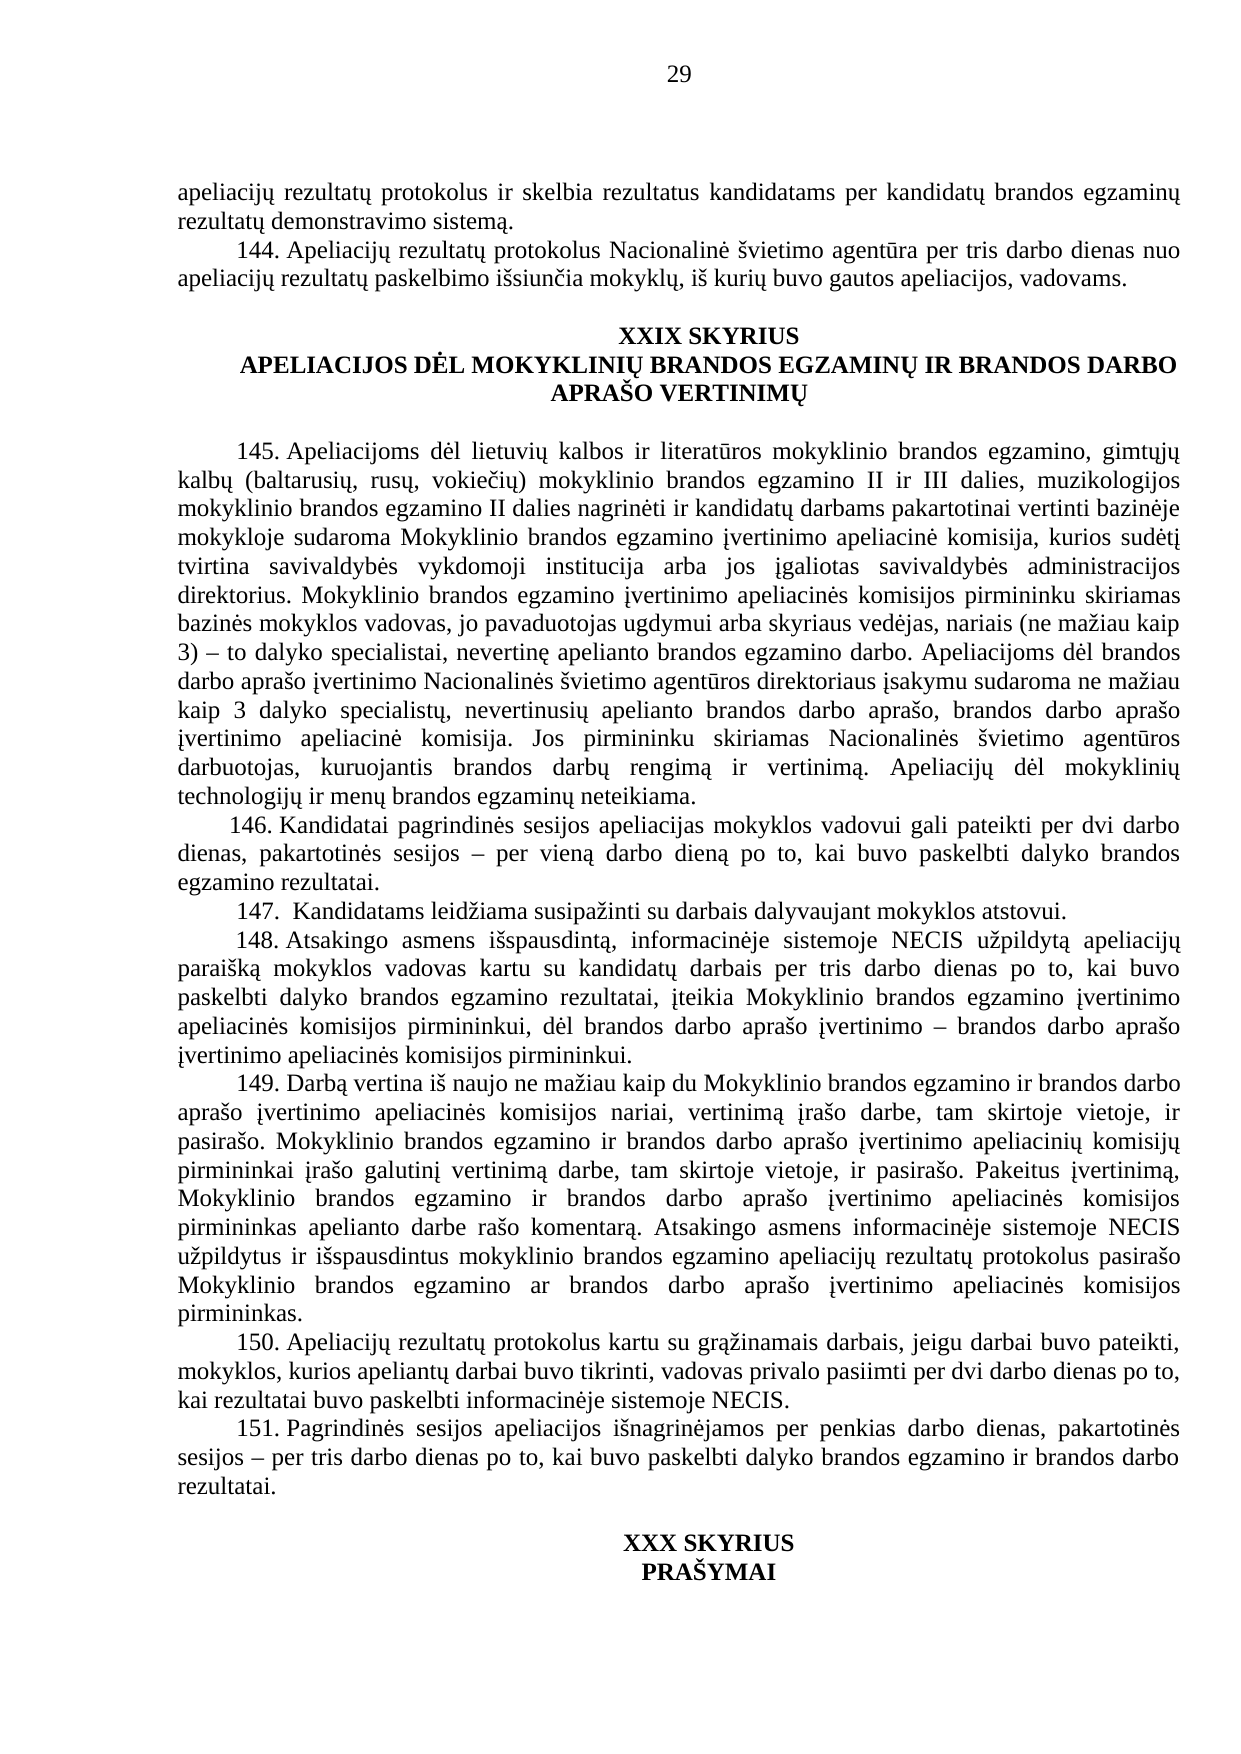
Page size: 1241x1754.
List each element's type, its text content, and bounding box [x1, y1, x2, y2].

subtitle XXIX SKYRIUS [177, 321, 1181, 350]
text 145. Apeliacijoms dėl lietuvių kalbos ir literatūros mokyklinio brandos egzamino, gimtųjų kalbų (baltarusių, rusų, vokiečių) mokyklinio brandos egzamino II ir III dalies, muzikologijos mokyklinio brandos egzamino II dalies nagrinėti ir kandidatų darbams pakartotinai vertinti bazinėje mokykloje sudaroma Mokyklinio brandos egzamino įvertinimo apeliacinė komisija, kurios sudėtį tvirtina savivaldybės vykdomoji institucija arba jos įgaliotas savivaldybės administracijos direktorius. Mokyklinio brandos egzamino įvertinimo apeliacinės komisijos pirmininku skiriamas bazinės mokyklos vadovas, jo pavaduotojas ugdymui arba skyriaus vedėjas, nariais (ne mažiau kaip 3) – to dalyko specialistai, nevertinę apelianto brandos egzamino darbo. Apeliacijoms dėl brandos darbo aprašo įvertinimo Nacionalinės švietimo agentūros direktoriaus įsakymu sudaroma ne mažiau kaip 3 dalyko specialistų, nevertinusių apelianto brandos darbo aprašo, brandos darbo aprašo įvertinimo apeliacinė komisija. Jos pirmininku skiriamas Nacionalinės švietimo agentūros darbuotojas, kuruojantis brandos darbų rengimą ir vertinimą. Apeliacijų dėl mokyklinių technologijų ir menų brandos egzaminų neteikiama. [177, 436, 1181, 810]
text 147. Kandidatams leidžiama susipažinti su darbais dalyvaujant mokyklos atstovui. [177, 896, 1181, 925]
text 149. Darbą vertina iš naujo ne mažiau kaip du Mokyklinio brandos egzamino ir brandos darbo aprašo įvertinimo apeliacinės komisijos nariai, vertinimą įrašo darbe, tam skirtoje vietoje, ir pasirašo. Mokyklinio brandos egzamino ir brandos darbo aprašo įvertinimo apeliacinių komisijų pirmininkai įrašo galutinį vertinimą darbe, tam skirtoje vietoje, ir pasirašo. Pakeitus įvertinimą, Mokyklinio brandos egzamino ir brandos darbo aprašo įvertinimo apeliacinės komisijos pirmininkas apelianto darbe rašo komentarą. Atsakingo asmens informacinėje sistemoje NECIS užpildytus ir išspausdintus mokyklinio brandos egzamino apeliacijų rezultatų protokolus pasirašo Mokyklinio brandos egzamino ar brandos darbo aprašo įvertinimo apeliacinės komisijos pirmininkas. [177, 1068, 1181, 1327]
text 148. Atsakingo asmens išspausdintą, informacinėje sistemoje NECIS užpildytą apeliacijų paraišką mokyklos vadovas kartu su kandidatų darbais per tris darbo dienas po to, kai buvo paskelbti dalyko brandos egzamino rezultatai, įteikia Mokyklinio brandos egzamino įvertinimo apeliacinės komisijos pirmininkui, dėl brandos darbo aprašo įvertinimo – brandos darbo aprašo įvertinimo apeliacinės komisijos pirmininkui. [177, 925, 1181, 1068]
text apeliacijų rezultatų protokolus ir skelbia rezultatus kandidatams per kandidatų brandos egzaminų rezultatų demonstravimo sistemą. [177, 177, 1181, 235]
subtitle 146. Kandidatai pagrindinės sesijos apeliacijas mokyklos vadovui gali pateikti per dvi darbo dienas, pakartotinės sesijos – per vieną darbo dieną po to, kai buvo paskelbti dalyko brandos egzamino rezultatai. [177, 810, 1181, 896]
subtitle 144. Apeliacijų rezultatų protokolus Nacionalinė švietimo agentūra per tris darbo dienas nuo apeliacijų rezultatų paskelbimo išsiunčia mokyklų, iš kurių buvo gautos apeliacijos, vadovams. [177, 235, 1181, 292]
text XXX SKYRIUS [177, 1528, 1181, 1557]
text PRAŠYMAI [177, 1557, 1181, 1586]
text 150. Apeliacijų rezultatų protokolus kartu su grąžinamais darbais, jeigu darbai buvo pateikti, mokyklos, kurios apeliantų darbai buvo tikrinti, vadovas privalo pasiimti per dvi darbo dienas po to, kai rezultatai buvo paskelbti informacinėje sistemoje NECIS. [177, 1327, 1181, 1413]
text 151. Pagrindinės sesijos apeliacijos išnagrinėjamos per penkias darbo dienas, pakartotinės sesijos – per tris darbo dienas po to, kai buvo paskelbti dalyko brandos egzamino ir brandos darbo rezultatai. [177, 1413, 1181, 1500]
subtitle APELIACIJOS DĖL MOKYKLINIŲ BRANDOS EGZAMINŲ IR BRANDOS DARBO APRAŠO VERTINIMŲ [177, 350, 1181, 407]
